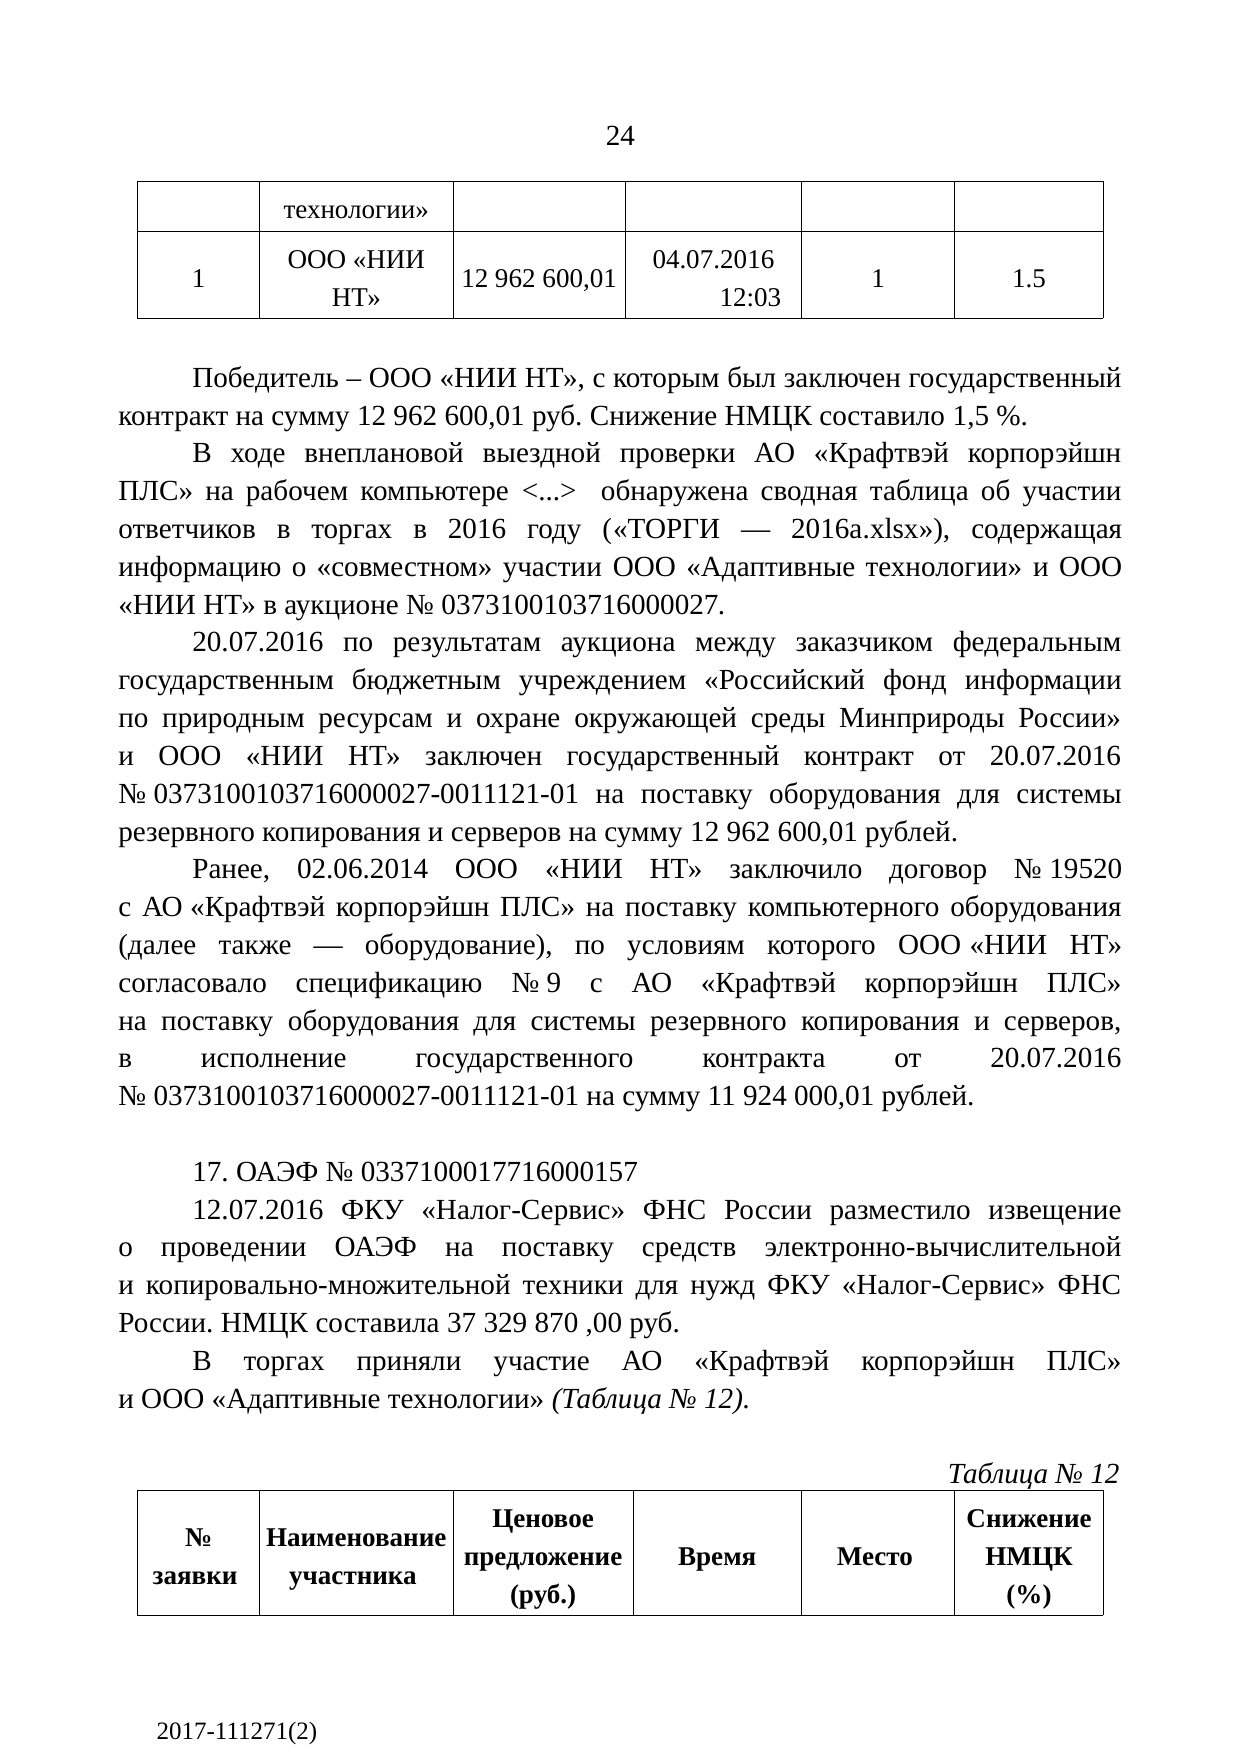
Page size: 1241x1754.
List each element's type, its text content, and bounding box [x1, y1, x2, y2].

text Ранее, 02.06.2014 ООО «НИИ НТ» заключило договор № 19520 с АО «Крафтвэй корпорэйшн ПЛС» на поставку компьютерного оборудования (далее также — оборудование), по условиям которого ООО «НИИ НТ» согласовало спецификацию № 9 с АО «Крафтвэй корпорэйшн ПЛС» на поставку оборудования для системы резервного копирования и серверов, в исполнение государственного контракта от 20.07.2016 № 0373100103716000027-0011121-01 на сумму 11 924 000,01 рублей. [118, 847, 1122, 1112]
text В торгах приняли участие АО «Крафтвэй корпорэйшн ПЛС» и ООО «Адаптивные технологии» (Таблица № 12). [118, 1339, 1122, 1414]
text 12.07.2016 ФКУ «Налог-Сервис» ФНС России разместило извещение о проведении ОАЭФ на поставку средств электронно-вычислительной и копировально-множительной техники для нужд ФКУ «Налог-Сервис» ФНС России. НМЦК составила 37 329 870 ,00 руб. [118, 1187, 1122, 1339]
table_header Ценовое предложение (руб.) [454, 1491, 633, 1615]
table_header Время [634, 1491, 801, 1615]
table_cell [802, 182, 954, 231]
table_cell [955, 182, 1103, 231]
table_cell [454, 182, 625, 231]
text Таблица № 12 [118, 1452, 1122, 1490]
table_cell 04.07.2016 12:03 [626, 232, 801, 318]
table_cell технологии» [260, 182, 453, 231]
text Победитель – ООО «НИИ НТ», с которым был заключен государственный контракт на сумму 12 962 600,01 руб. Снижение НМЦК составило 1,5 %. [118, 356, 1122, 431]
table_cell [138, 182, 259, 231]
table_header Место [802, 1491, 954, 1615]
text 17. ОАЭФ № 0337100017716000157 [118, 1150, 1122, 1187]
table_cell 1 [802, 232, 954, 318]
table_cell [626, 182, 801, 231]
table_header Снижение НМЦК (%) [955, 1491, 1103, 1615]
table_header № заявки [138, 1491, 259, 1615]
table_header Наименование участника [260, 1491, 453, 1615]
table_cell 12 962 600,01 [454, 232, 625, 318]
text 20.07.2016 по результатам аукциона между заказчиком федеральным государственным бюджетным учреждением «Российский фонд информации по природным ресурсам и охране окружающей среды Минприроды России» и ООО «НИИ НТ» заключен государственный контракт от 20.07.2016 № 0373100103716000027-0011121-01 на поставку оборудования для системы резервного копирования и серверов на сумму 12 962 600,01 рублей. [118, 620, 1122, 847]
table_cell 1,5 [955, 232, 1103, 318]
table_cell ООО «НИИ НТ» [260, 232, 453, 318]
table_cell 1 [138, 232, 259, 318]
text В ходе внеплановой выездной проверки АО «Крафтвэй корпорэйшн ПЛС» на рабочем компьютере <...> обнаружена сводная таблица об участии ответчиков в торгах в 2016 году («ТОРГИ — 2016а.xlsx»), содержащая информацию о «совместном» участии ООО «Адаптивные технологии» и ООО «НИИ НТ» в аукционе № 0373100103716000027. [118, 431, 1122, 620]
